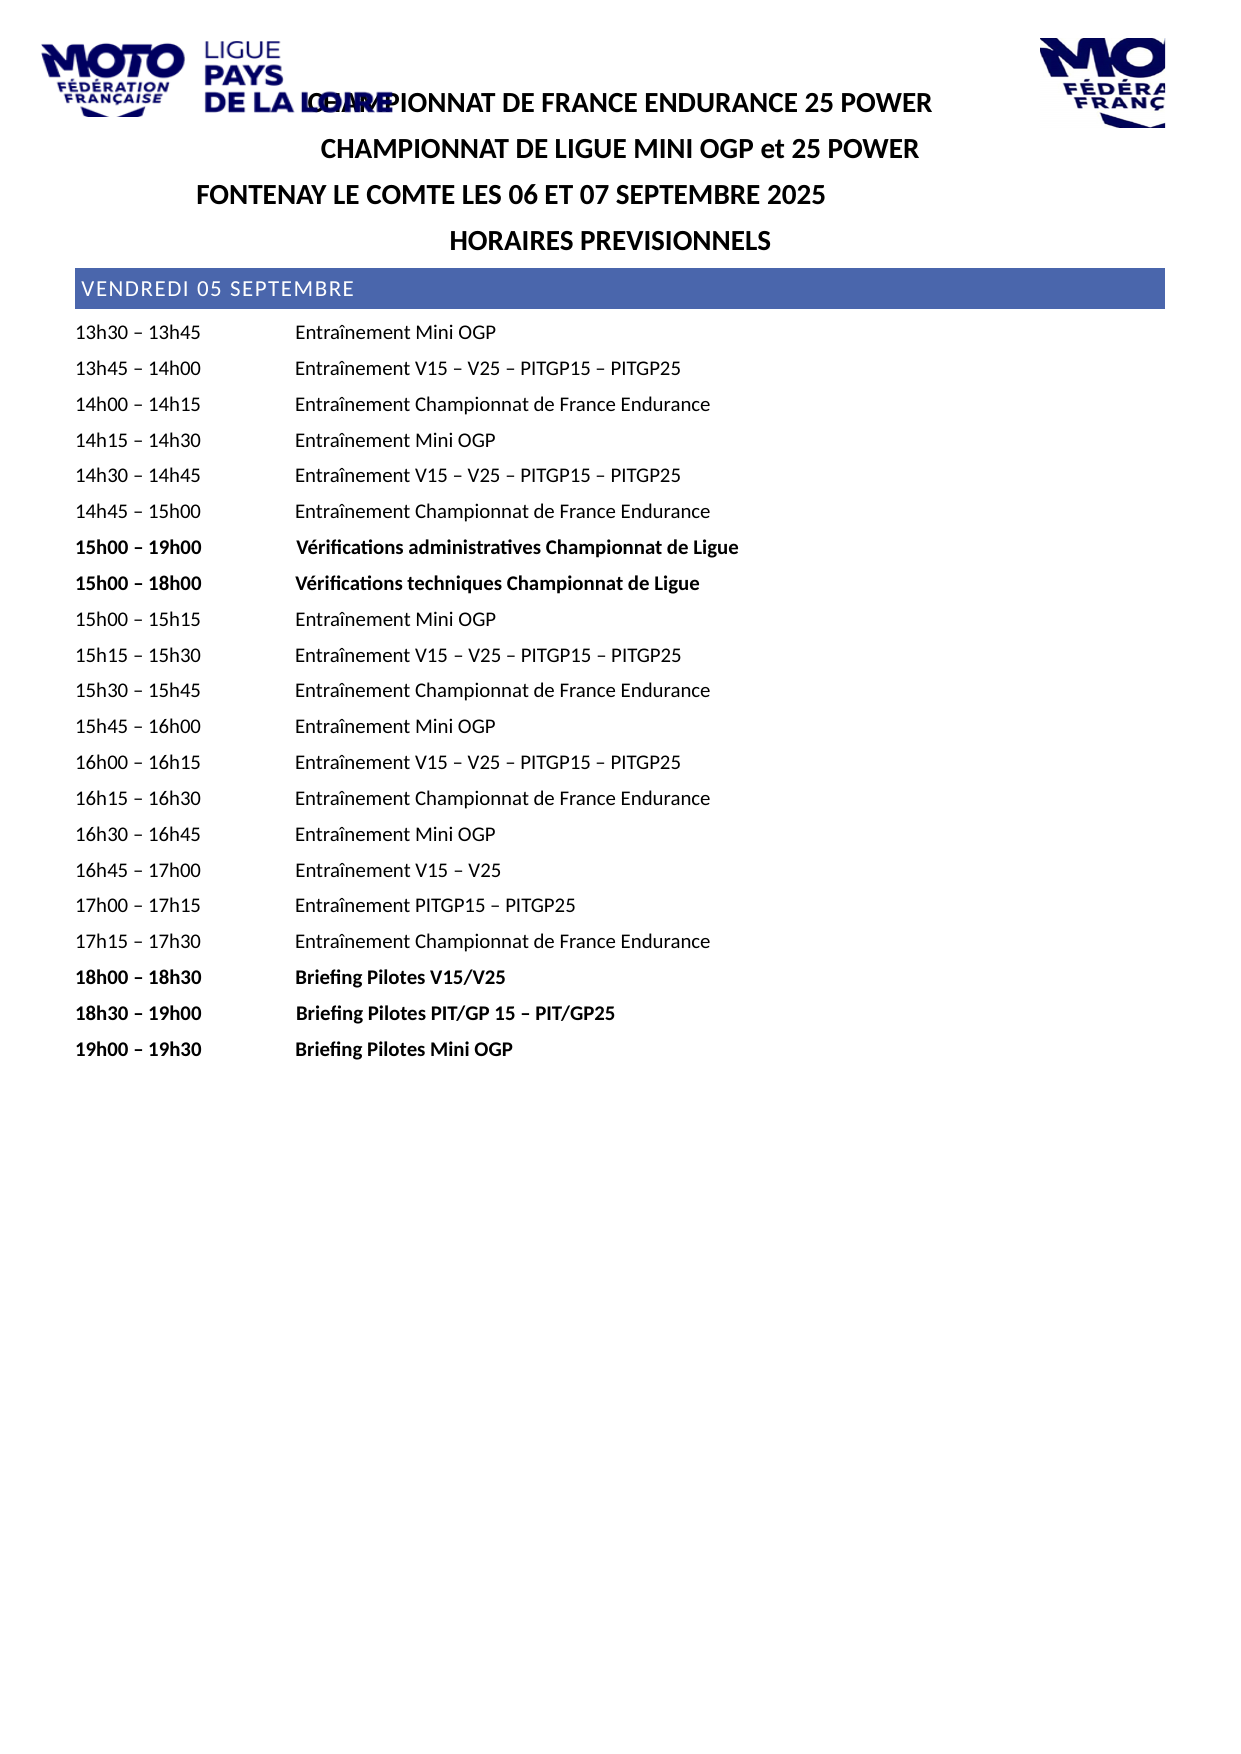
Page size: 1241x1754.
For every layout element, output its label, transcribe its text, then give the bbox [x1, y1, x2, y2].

text 18h00 – 18h30 Briefing Pilotes V15/V25 [75, 964, 1165, 990]
text 17h15 – 17h30 Entraînement Championnat de France Endurance [75, 928, 1165, 954]
text 14h30 – 14h45 Entraînement V15 – V25 – PITGP15 – PITGP25 [75, 463, 1165, 488]
text 16h00 – 16h15 Entraînement V15 – V25 – PITGP15 – PITGP25 [75, 749, 1165, 775]
text 13h30 – 13h45 Entraînement Mini OGP [75, 319, 1165, 345]
text 15h45 – 16h00 Entraînement Mini OGP [75, 713, 1165, 739]
text 14h45 – 15h00 Entraînement Championnat de France Endurance [75, 498, 1165, 524]
text 15h15 – 15h30 Entraînement V15 – V25 – PITGP15 – PITGP25 [75, 642, 1165, 667]
text 14h00 – 14h15 Entraînement Championnat de France Endurance [75, 391, 1165, 416]
text 15h00 – 15h15 Entraînement Mini OGP [75, 606, 1165, 631]
text 16h45 – 17h00 Entraînement V15 – V25 [75, 857, 1165, 882]
text 19h00 – 19h30 Briefing Pilotes Mini OGP [75, 1036, 1165, 1061]
text 17h00 – 17h15 Entraînement PITGP15 – PITGP25 [75, 893, 1165, 918]
text 15h30 – 15h45 Entraînement Championnat de France Endurance [75, 678, 1165, 703]
text 15h00 – 19h00 Vérifications administratives Championnat de Ligue [75, 534, 1165, 560]
text 18h30 – 19h00 Briefing Pilotes PIT/GP 15 – PIT/GP25 [75, 1000, 1165, 1026]
text 16h15 – 16h30 Entraînement Championnat de France Endurance [75, 785, 1165, 811]
text 14h15 – 14h30 Entraînement Mini OGP [75, 427, 1165, 452]
text 15h00 – 18h00 Vérifications techniques Championnat de Ligue [75, 570, 1165, 596]
text 16h30 – 16h45 Entraînement Mini OGP [75, 821, 1165, 846]
subtitle VENDREDI 05 SEPTEMBRe [81, 275, 1159, 303]
text 13h45 – 14h00 Entraînement V15 – V25 – PITGP15 – PITGP25 [75, 355, 1165, 381]
